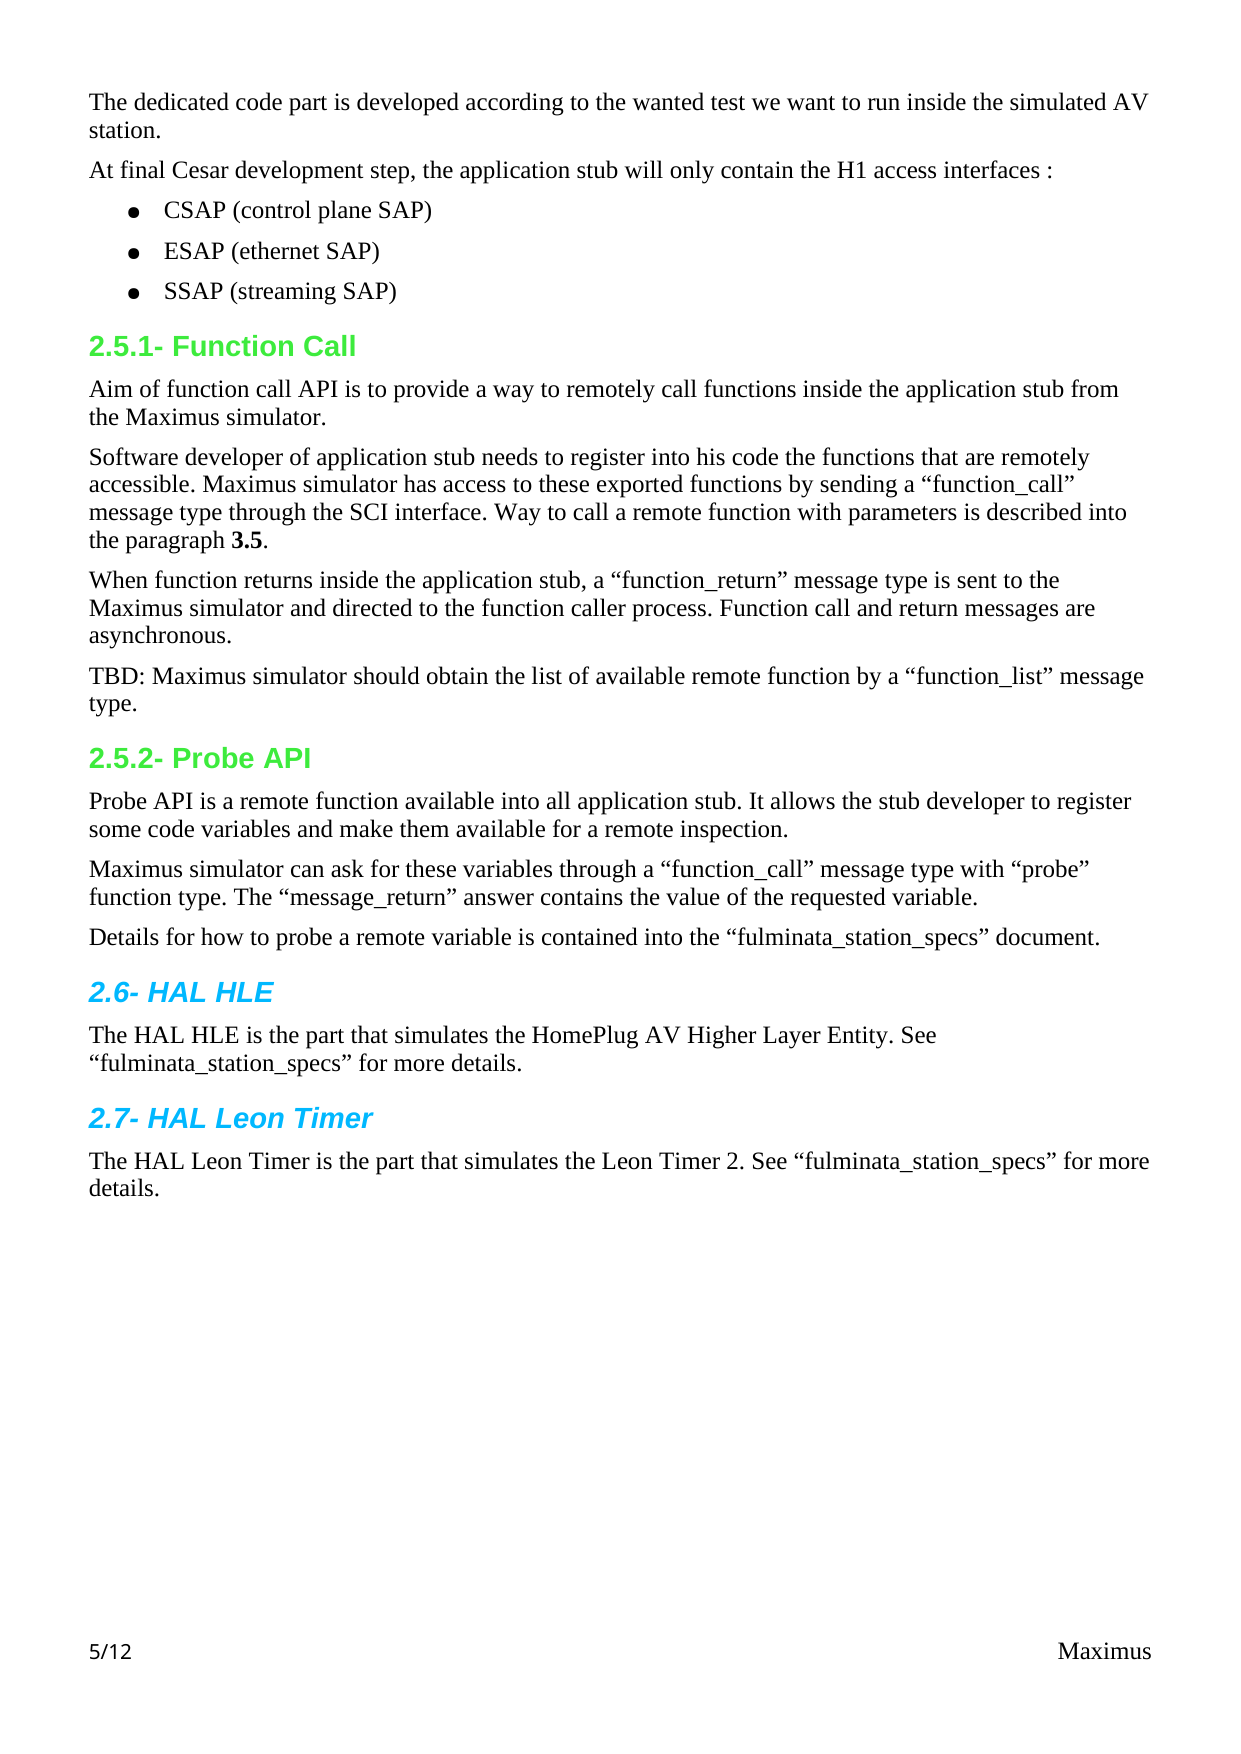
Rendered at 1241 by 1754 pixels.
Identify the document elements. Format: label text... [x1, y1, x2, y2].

list SSAP (streaming SAP) [126, 277, 1152, 305]
text When function returns inside the application stub, a “function_return” message type is sent to the Maximus simulator and directed to the function caller process. Function call and return messages are asynchronous. [88, 566, 1152, 649]
subtitle Probe API [88, 742, 1152, 775]
text TBD: Maximus simulator should obtain the list of available remote function by a “function_list” message type. [88, 662, 1152, 717]
text Details for how to probe a remote variable is contained into the “fulminata_station_specs” document. [88, 923, 1152, 951]
subtitle Function Call [88, 330, 1152, 362]
text The dedicated code part is developed according to the wanted test we want to run inside the simulated AV station. [88, 88, 1152, 144]
subtitle HAL Leon Timer [88, 1102, 1152, 1134]
subtitle HAL HLE [88, 976, 1152, 1009]
text At final Cesar development step, the application stub will only contain the H1 access interfaces : [88, 156, 1152, 184]
list ESAP (ethernet SAP) [126, 237, 1152, 264]
text Aim of function call API is to provide a way to remotely call functions inside the application stub from the Maximus simulator. [88, 375, 1152, 430]
text Probe API is a remote function available into all application stub. It allows the stub developer to register some code variables and make them available for a remote inspection. [88, 787, 1152, 843]
text The HAL Leon Timer is the part that simulates the Leon Timer 2. See “fulminata_station_specs” for more details. [88, 1147, 1152, 1202]
text Maximus simulator can ask for these variables through a “function_call” message type with “probe” function type. The “message_return” answer contains the value of the requested variable. [88, 855, 1152, 911]
text Software developer of application stub needs to register into his code the functions that are remotely accessible. Maximus simulator has access to these exported functions by sending a “function_call” message type through the SCI interface. Way to call a remote function with parameters is described into the paragraph 3.5. [88, 443, 1152, 554]
text The HAL HLE is the part that simulates the HomePlug AV Higher Layer Entity. See “fulminata_station_specs” for more details. [88, 1021, 1152, 1077]
list CSAP (control plane SAP) [126, 197, 1152, 224]
